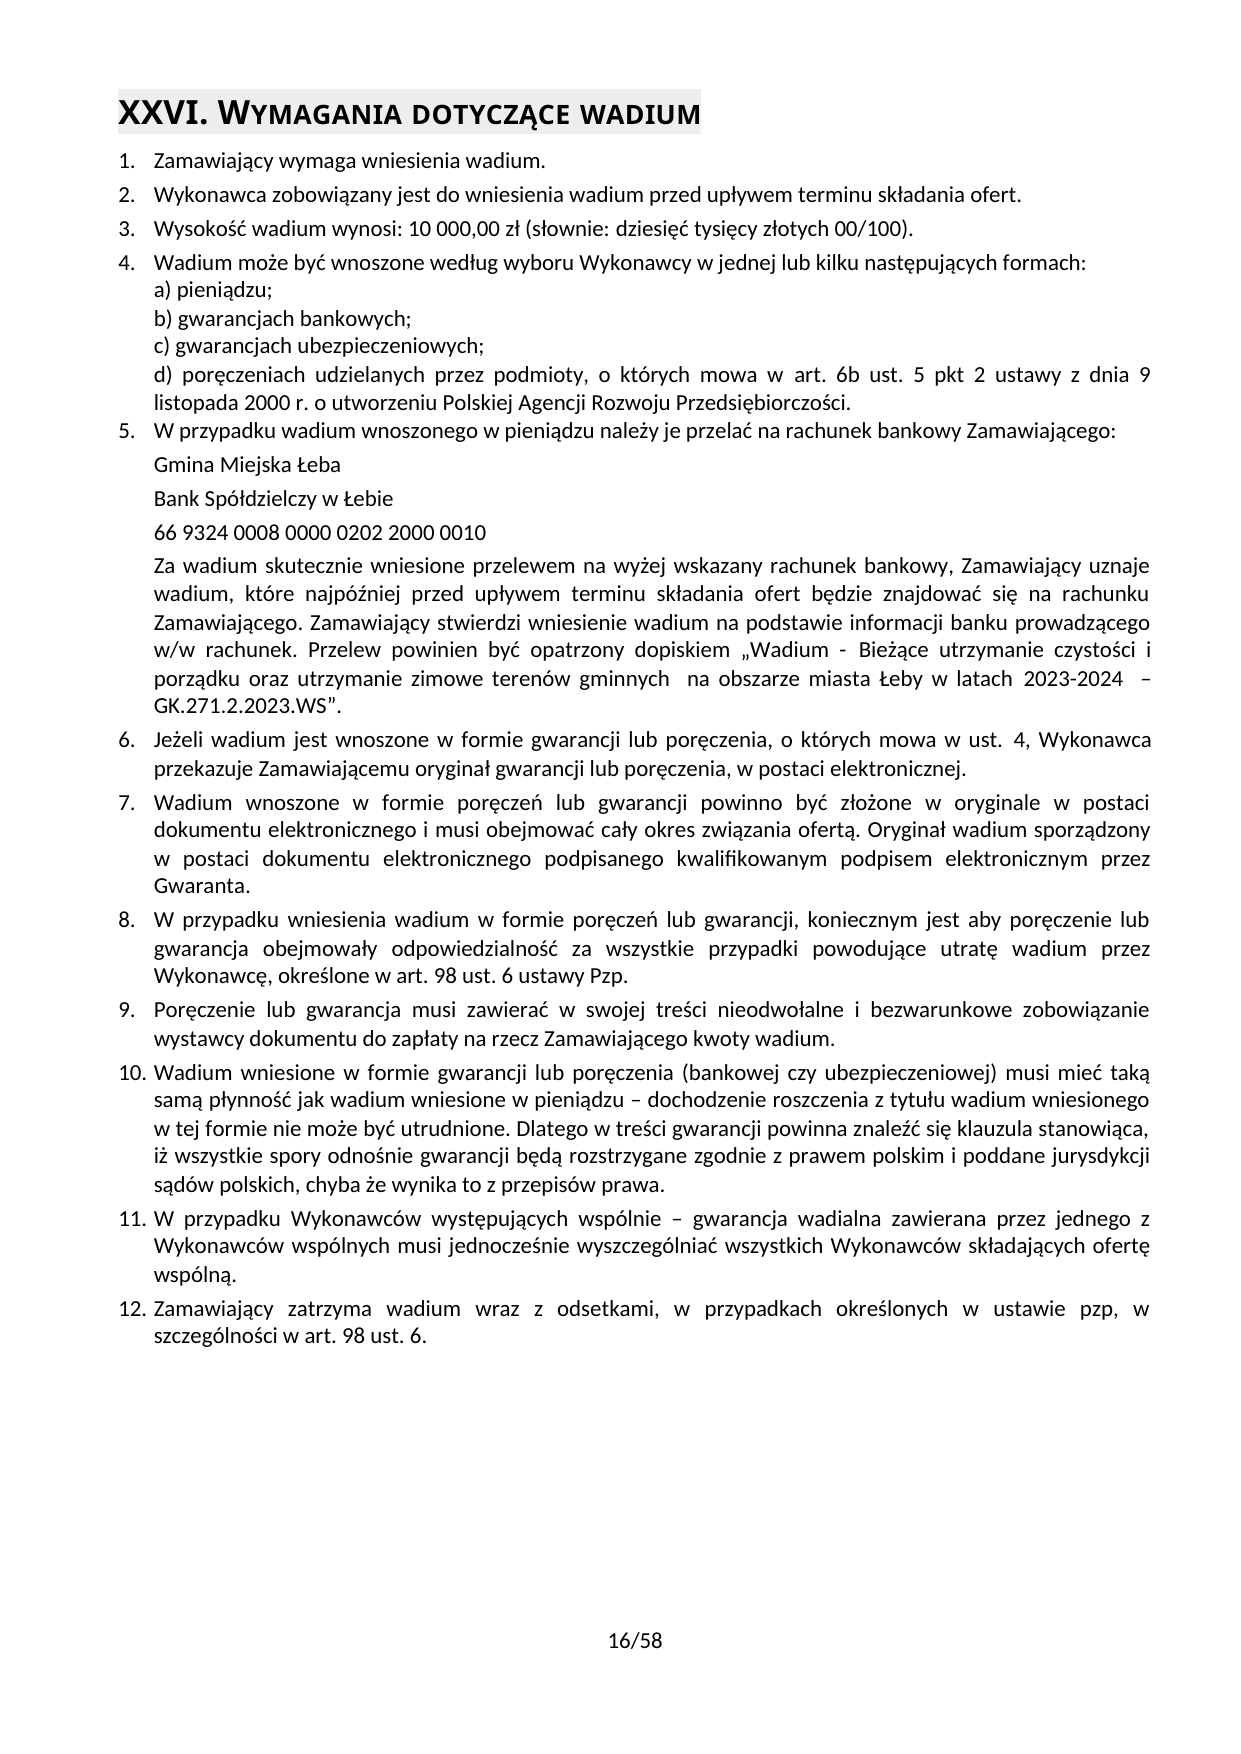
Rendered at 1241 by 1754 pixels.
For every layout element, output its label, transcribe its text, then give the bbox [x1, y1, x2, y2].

subtitle XXVI. Wymagania dotyczące wadium [118, 88, 1152, 134]
list Bank Spółdzielczy w Łebie [118, 484, 1152, 512]
list W przypadku Wykonawców występujących wspólnie – gwarancja wadialna zawierana przez jednego z Wykonawców wspólnych musi jednocześnie wyszczególniać wszystkich Wykonawców składających ofertę wspólną. [118, 1204, 1152, 1288]
list Za wadium skutecznie wniesione przelewem na wyżej wskazany rachunek bankowy, Zamawiający uznaje wadium, które najpóźniej przed upływem terminu składania ofert będzie znajdować się na rachunku Zamawiającego. Zamawiający stwierdzi wniesienie wadium na podstawie informacji banku prowadzącego w/w rachunek. Przelew powinien być opatrzony dopiskiem „Wadium - Bieżące utrzymanie czystości i porządku oraz utrzymanie zimowe terenów gminnych na obszarze miasta Łeby w latach 2023-2024 – GK.271.2.2023.WS”. [118, 552, 1152, 720]
list Poręczenie lub gwarancja musi zawierać w swojej treści nieodwołalne i bezwarunkowe zobowiązanie wystawcy dokumentu do zapłaty na rzecz Zamawiającego kwoty wadium. [118, 996, 1152, 1052]
list a) pieniądzu; [118, 276, 1152, 304]
list W przypadku wniesienia wadium w formie poręczeń lub gwarancji, koniecznym jest aby poręczenie lub gwarancja obejmowały odpowiedzialność za wszystkie przypadki powodujące utratę wadium przez Wykonawcę, określone w art. 98 ust. 6 ustawy Pzp. [118, 906, 1152, 990]
list b) gwarancjach bankowych; [118, 304, 1152, 332]
list 66 9324 0008 0000 0202 2000 0010 [118, 518, 1152, 546]
list Jeżeli wadium jest wnoszone w formie gwarancji lub poręczenia, o których mowa w ust. 4, Wykonawca przekazuje Zamawiającemu oryginał gwarancji lub poręczenia, w postaci elektronicznej. [118, 726, 1152, 782]
list W przypadku wadium wnoszonego w pieniądzu należy je przelać na rachunek bankowy Zamawiającego: [118, 416, 1152, 444]
list Wysokość wadium wynosi: 10 000,00 zł (słownie: dziesięć tysięcy złotych 00/100). [118, 214, 1152, 242]
list Wykonawca zobowiązany jest do wniesienia wadium przed upływem terminu składania ofert. [118, 180, 1152, 208]
list Gmina Miejska Łeba [118, 450, 1152, 478]
list Wadium wnoszone w formie poręczeń lub gwarancji powinno być złożone w oryginale w postaci dokumentu elektronicznego i musi obejmować cały okres związania ofertą. Oryginał wadium sporządzony w postaci dokumentu elektronicznego podpisanego kwalifikowanym podpisem elektronicznym przez Gwaranta. [118, 788, 1152, 900]
list Wadium wniesione w formie gwarancji lub poręczenia (bankowej czy ubezpieczeniowej) musi mieć taką samą płynność jak wadium wniesione w pieniądzu – dochodzenie roszczenia z tytułu wadium wniesionego w tej formie nie może być utrudnione. Dlatego w treści gwarancji powinna znaleźć się klauzula stanowiąca, iż wszystkie spory odnośnie gwarancji będą rozstrzygane zgodnie z prawem polskim i poddane jurysdykcji sądów polskich, chyba że wynika to z przepisów prawa. [118, 1058, 1152, 1198]
list Zamawiający zatrzyma wadium wraz z odsetkami, w przypadkach określonych w ustawie pzp, w szczególności w art. 98 ust. 6. [118, 1294, 1152, 1350]
list Zamawiający wymaga wniesienia wadium. [118, 146, 1152, 174]
list d) poręczeniach udzielanych przez podmioty, o których mowa w art. 6b ust. 5 pkt 2 ustawy z dnia 9 listopada 2000 r. o utworzeniu Polskiej Agencji Rozwoju Przedsiębiorczości. [118, 360, 1152, 416]
list c) gwarancjach ubezpieczeniowych; [118, 332, 1152, 360]
list Wadium może być wnoszone według wyboru Wykonawcy w jednej lub kilku następujących formach: [118, 248, 1152, 276]
